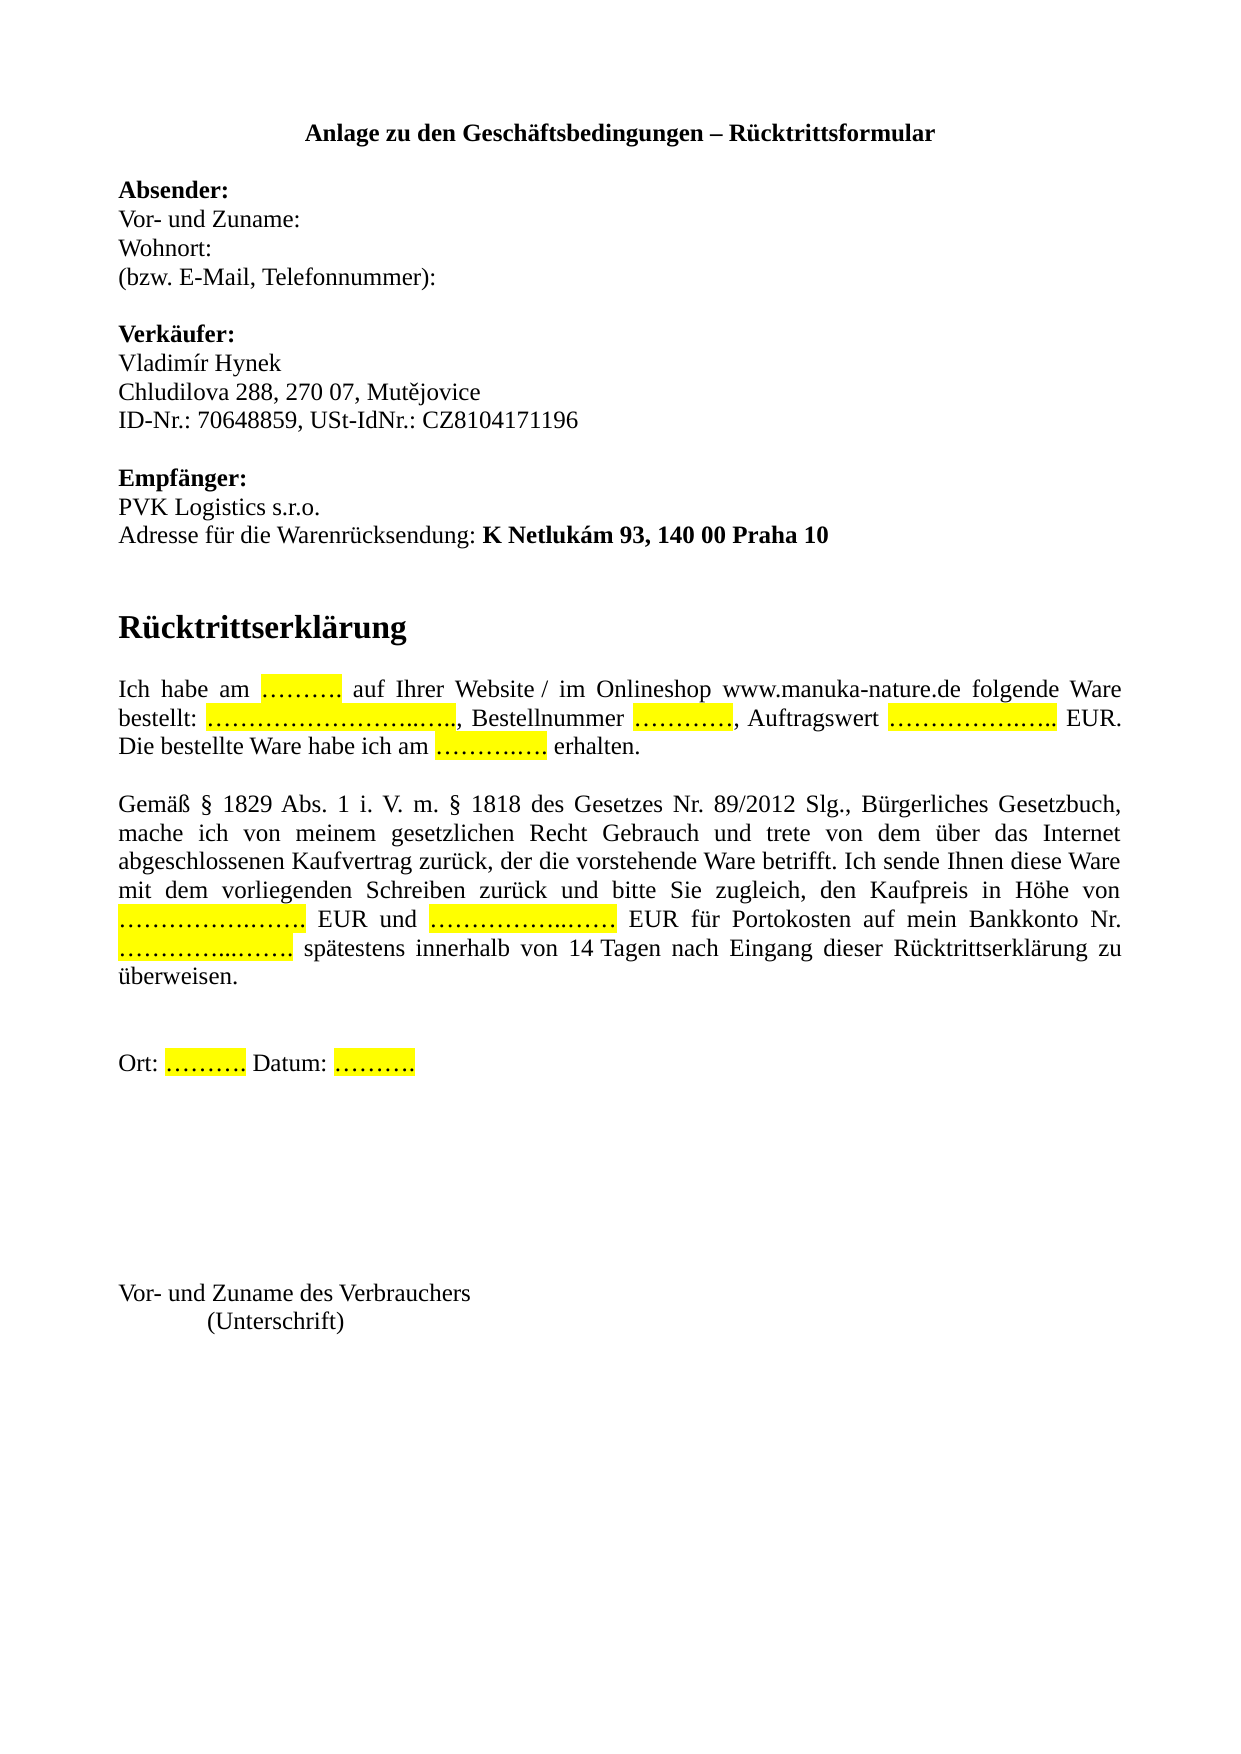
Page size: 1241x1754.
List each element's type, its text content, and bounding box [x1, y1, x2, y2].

text Wohnort: [118, 233, 1122, 262]
text Adresse für die Warenrücksendung: K Netlukám 93, 140 00 Praha 10 [118, 521, 1122, 549]
text Vladimír Hynek [118, 348, 1122, 377]
text Vor- und Zuname: [118, 204, 1122, 233]
text PVK Logistics s.r.o. [118, 492, 1122, 521]
text ID-Nr.: 70648859, USt-IdNr.: CZ8104171196 [118, 406, 1122, 434]
text Chludilova 288, 270 07, Mutějovice [118, 377, 1122, 406]
text (Unterschrift) [118, 1306, 1122, 1335]
text Gemäß § 1829 Abs. 1 i. V. m. § 1818 des Gesetzes Nr. 89/2012 Slg., Bürgerliches Gesetzbuch, mache ich von meinem gesetzlichen Recht Gebrauch und trete von dem über das Internet abgeschlossenen Kaufvertrag zurück, der die vorstehende Ware betrifft. Ich sende Ihnen diese Ware mit dem vorliegenden Schreiben zurück und bitte Sie zugleich, den Kaufpreis in Höhe von …………….……. EUR und ……………..…… EUR für Portokosten auf mein Bankkonto Nr. …………...……. spätestens innerhalb von 14 Tagen nach Eingang dieser Rücktrittserklärung zu überweisen. [118, 789, 1122, 990]
text Verkäufer: [118, 319, 1122, 348]
text Ort: ………. Datum: ………. [118, 1048, 1122, 1076]
text Vor- und Zuname des Verbrauchers [118, 1278, 1122, 1306]
text Ich habe am ………. auf Ihrer Website / im Onlineshop www.manuka-nature.de folgende Ware bestellt: ……………………..….., Bestellnummer …………, Auftragswert …………….….. EUR. Die bestellte Ware habe ich am ……….…. erhalten. [118, 674, 1122, 760]
text Rücktrittserklärung [118, 607, 1122, 645]
text (bzw. E-Mail, Telefonnummer): [118, 262, 1122, 291]
text Absender: [118, 176, 1122, 204]
text Empfänger: [118, 463, 1122, 492]
text Anlage zu den Geschäftsbedingungen – Rücktrittsformular [118, 118, 1122, 147]
